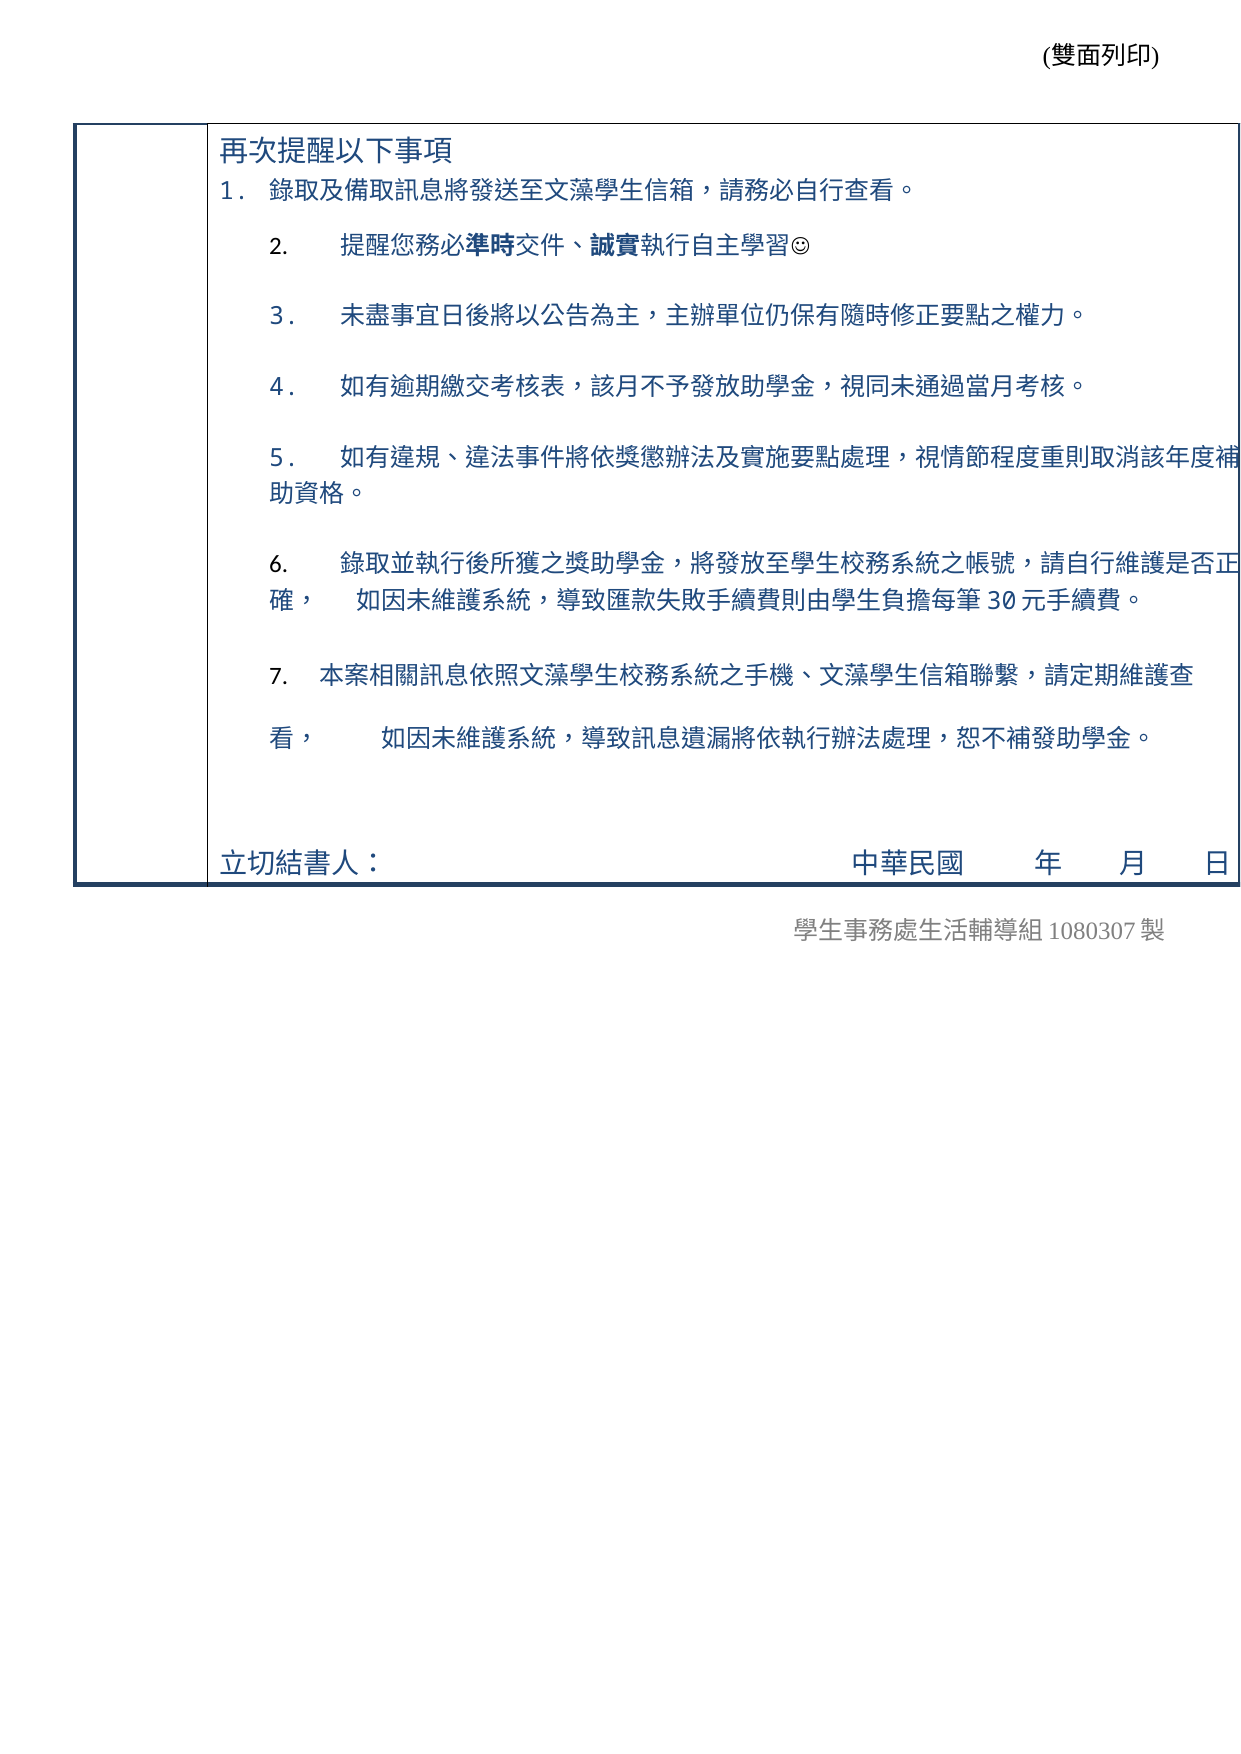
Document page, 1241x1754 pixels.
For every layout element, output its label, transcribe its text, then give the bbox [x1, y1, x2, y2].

text 學生事務處生活輔導組1080307製 [75, 887, 1165, 949]
table_cell 申請人請詳讀以下事項: 文藻外語大學協助弱勢學生自主學習實施要點 依據教育部「高等教育深耕計畫」，用以提升高教公共性，完善弱勢協助機制，強化自主學習能力，特訂定「文藻外語大學協助弱勢學生自主學習實施要點」(以下簡稱本要點)。 目標： 整合校內各類資源，透過課程、活動等學習，落實對弱勢學生整體學習歷程關照。 透過校內外的資源結合，讓經濟弱勢學生能安心就學並自主學習，培養競爭力。 申請資格:具下列6類資格學生依序得提出申請，但為合理分配資源，未申請校內工讀、生活助學金及原住民族獎助學金等獎助資源，以及修業年限內之學生得優先申請。 低收入戶學生具學雜費減免資格。 中低收入戶學生具學雜費減免資格。 身心障礙學生及身心障礙人士子女具學雜費減免資格。 特殊境遇家庭子女、孫子女學生具學雜費減免資格。 原住民學生學雜費減免資格。 獲教育部弱勢助學金補助學生。 辦理單位: 學生事務處生活輔導組負責宣導、審核及請款。 學術及行政單位協助提供各類研習活動、講座、訓練課程及專業證照班輔導課程等訊息，並對學生參與後進行認證。 自主學習項目:(以非正式課程為限) 課業輔導活動: 教務處提供補救教學及替代課程。(委請各教學單位辦理)。 學生事務處原住民資源中心提供原住民族生及軍訓室宿舍區提供之課業輔導。 英/外語能力診斷輔導中心提供「英/外語學習講座」或「處方課程」。 其他。 多元學習成長課程及活動:由各學術及行政單位辦理之各類活動、講座及證照課程等。 生涯輔導與職涯規劃:學生事務處諮商與輔導中心及生涯發展中心所規劃之各類研習活動、講座、訓練課程等。 校外各類教育主題研習、活動、講座、證照課程等。 其他。 學習助學金執行方式： 每學期期初，於公告期限內提出申請，經資格審查完畢後參加說明會。 符合資格學生領取「我的學習存摺單」，參加自主學習項目後，由辦理各類自主學習項目相關單位協助認證。 每人每月學習助學金5,000元整。當月需完成指定學習項目10小時(含)以上，並於下月5日前繳交「我的學習存摺單」至生活輔導組辦理審核及請款；於月底撥款至學生個人帳戶。 當月未能完成10小時(含)以上之自主學習項目或審核未通過，則不予核發學習助學金。 連續2個月未能執行自主學習項目，則予以取消當年度申請資格。 學期間至少2個月能每月完成10小時(含)以上之自主學習項目後，始得申請下列額外獎勵金，其申請標準如下： 學業總成績優異或進步達下列標準且不得有棄修情事，得於下一學期初2週內檢附歷年成績單提出獎勵金之申請(擇優且不得重複申請)： 班上前3名，核發獎勵金3,000元整。 總成績進步達3以上~5分，核發獎勵金2,000元整。 總成績進步達5以上~7分，核發獎勵金3,000元整。 總成績進步達7以上~10分，核發獎勵金4,000元整。 總成績進步達10分以上，核發獎勵金5,000元整。 參與各系或校外專業證照班輔導課程，到課率達80%或取得相關研習證明後，於下一學期初2週內檢附出席或研習證明，得提出獎勵金3,000元整之申請，同一年度同一證照以1次為限。 參加證照考試補助報名費，得於學期末憑准考證及繳費收據提出申請，依實際報名費補助金額500元~1,000元，每年度每人最高申請5次。 報名實際費用800元以下(含)，每項補助500元整。 報名實際費用801~1,000元(含)，每項補助800元整。 報名實際費用1,001元(含)以上，每項補助1,000元整。 參加提升閱讀力項目且依格式撰寫書籍閱後心得至少1,500字，得於學期末繳回生活輔導組審核通過者，核發1,000元整。 經查所有審核資料如有偽冒或造假情事，除依本校學生獎懲辦法處理外，並取消申請資格及追回獎助款項。 經費來源及運用: 以每年教育部核發之預算為基準，優先使用自主學習項目「學習助學金」之申請，如該項金額用罄後，則不再提供額外獎勵金之申請。 本要點如有未盡事宜，悉依公告為主。 本要點經行政會議通過後，陳請校長核定後公佈實施，修正時亦同。 再次提醒以下事項 錄取及備取訊息將發送至文藻學生信箱，請務必自行查看。 提醒您務必準時交件、誠實執行自主學習 未盡事宜日後將以公告為主，主辦單位仍保有隨時修正要點之權力。 如有逾期繳交考核表，該月不予發放助學金，視同未通過當月考核。 如有違規、違法事件將依獎懲辦法及實施要點處理，視情節程度重則取消該年度補助資格。 錄取並執行後所獲之獎助學金，將發放至學生校務系統之帳號，請自行維護是否正確， 如因未維護系統，導致匯款失敗手續費則由學生負擔每筆30元手續費。 本案相關訊息依照文藻學生校務系統之手機、文藻學生信箱聯繫，請定期維護查看， 如因未維護系統，導致訊息遺漏將依執行辦法處理，恕不補發助學金。 立切結書人： 中華民國 年 月 日 [208, 124, 1238, 882]
table_cell [77, 125, 207, 882]
